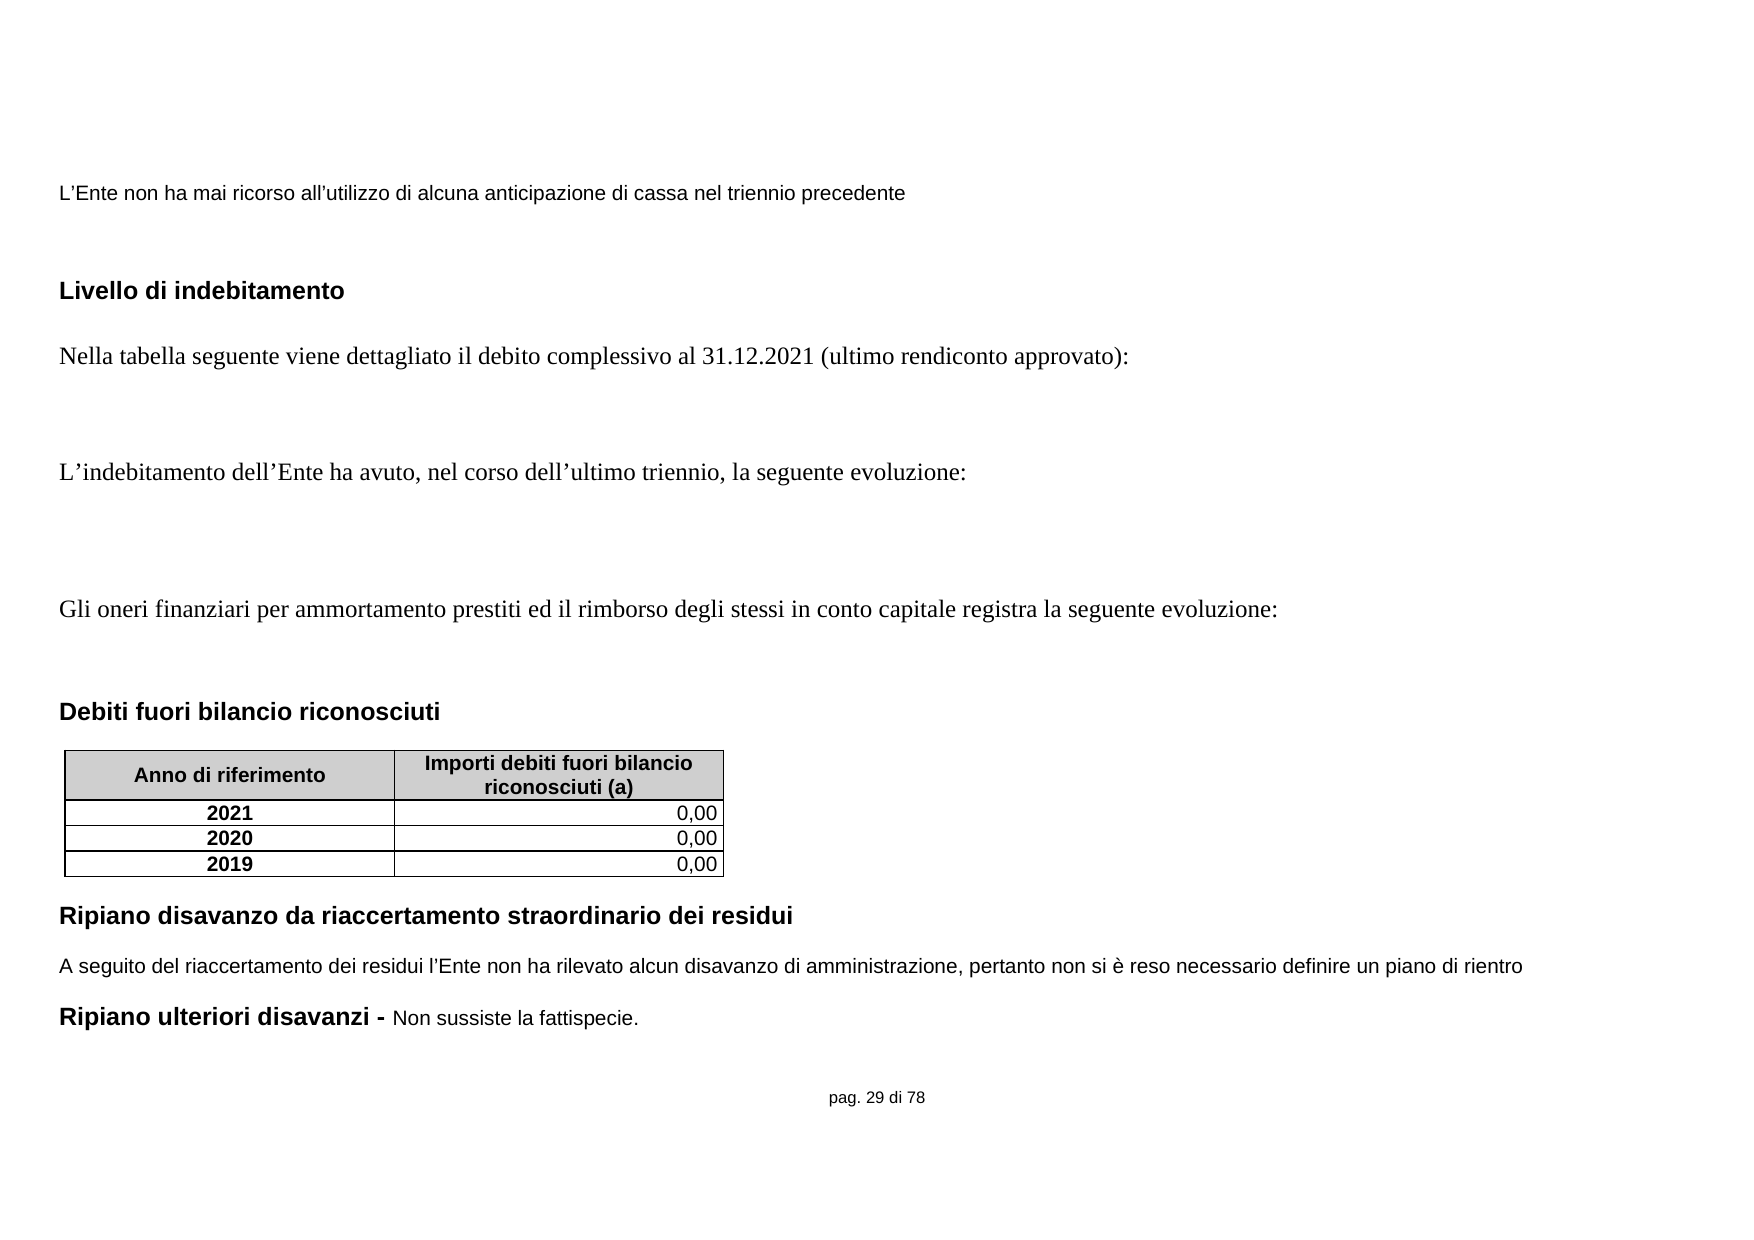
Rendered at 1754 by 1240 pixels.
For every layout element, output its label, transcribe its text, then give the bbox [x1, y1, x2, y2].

text Gli oneri finanziari per ammortamento prestiti ed il rimborso degli stessi in conto capitale registra la seguente evoluzione: [59, 594, 1695, 623]
text Livello di indebitamento [59, 276, 1695, 305]
table_cell 2021 [66, 801, 394, 824]
table_cell 2020 [66, 826, 394, 850]
table_cell 2019 [66, 852, 394, 876]
text L’Ente non ha mai ricorso all’utilizzo di alcuna anticipazione di cassa nel triennio precedente [59, 180, 1695, 204]
text Ripiano disavanzo da riaccertamento straordinario dei residui [59, 901, 1695, 930]
table_cell 0,00 [395, 852, 723, 876]
text Nella tabella seguente viene dettagliato il debito complessivo al 31.12.2021 (ultimo rendiconto approvato): [59, 341, 1695, 370]
table_cell 0,00 [395, 801, 723, 824]
table_header Anno di riferimento [66, 751, 394, 799]
text Ripiano ulteriori disavanzi - Non sussiste la fattispecie. [59, 1002, 1695, 1031]
text A seguito del riaccertamento dei residui l’Ente non ha rilevato alcun disavanzo di amministrazione, pertanto non si è reso necessario definire un piano di rientro [59, 954, 1695, 978]
text Debiti fuori bilancio riconosciuti [59, 697, 1695, 726]
text L’indebitamento dell’Ente ha avuto, nel corso dell’ultimo triennio, la seguente evoluzione: [59, 457, 1695, 486]
table_header Importi debiti fuori bilancio riconosciuti (a) [395, 751, 723, 799]
table_cell 0,00 [395, 826, 723, 850]
